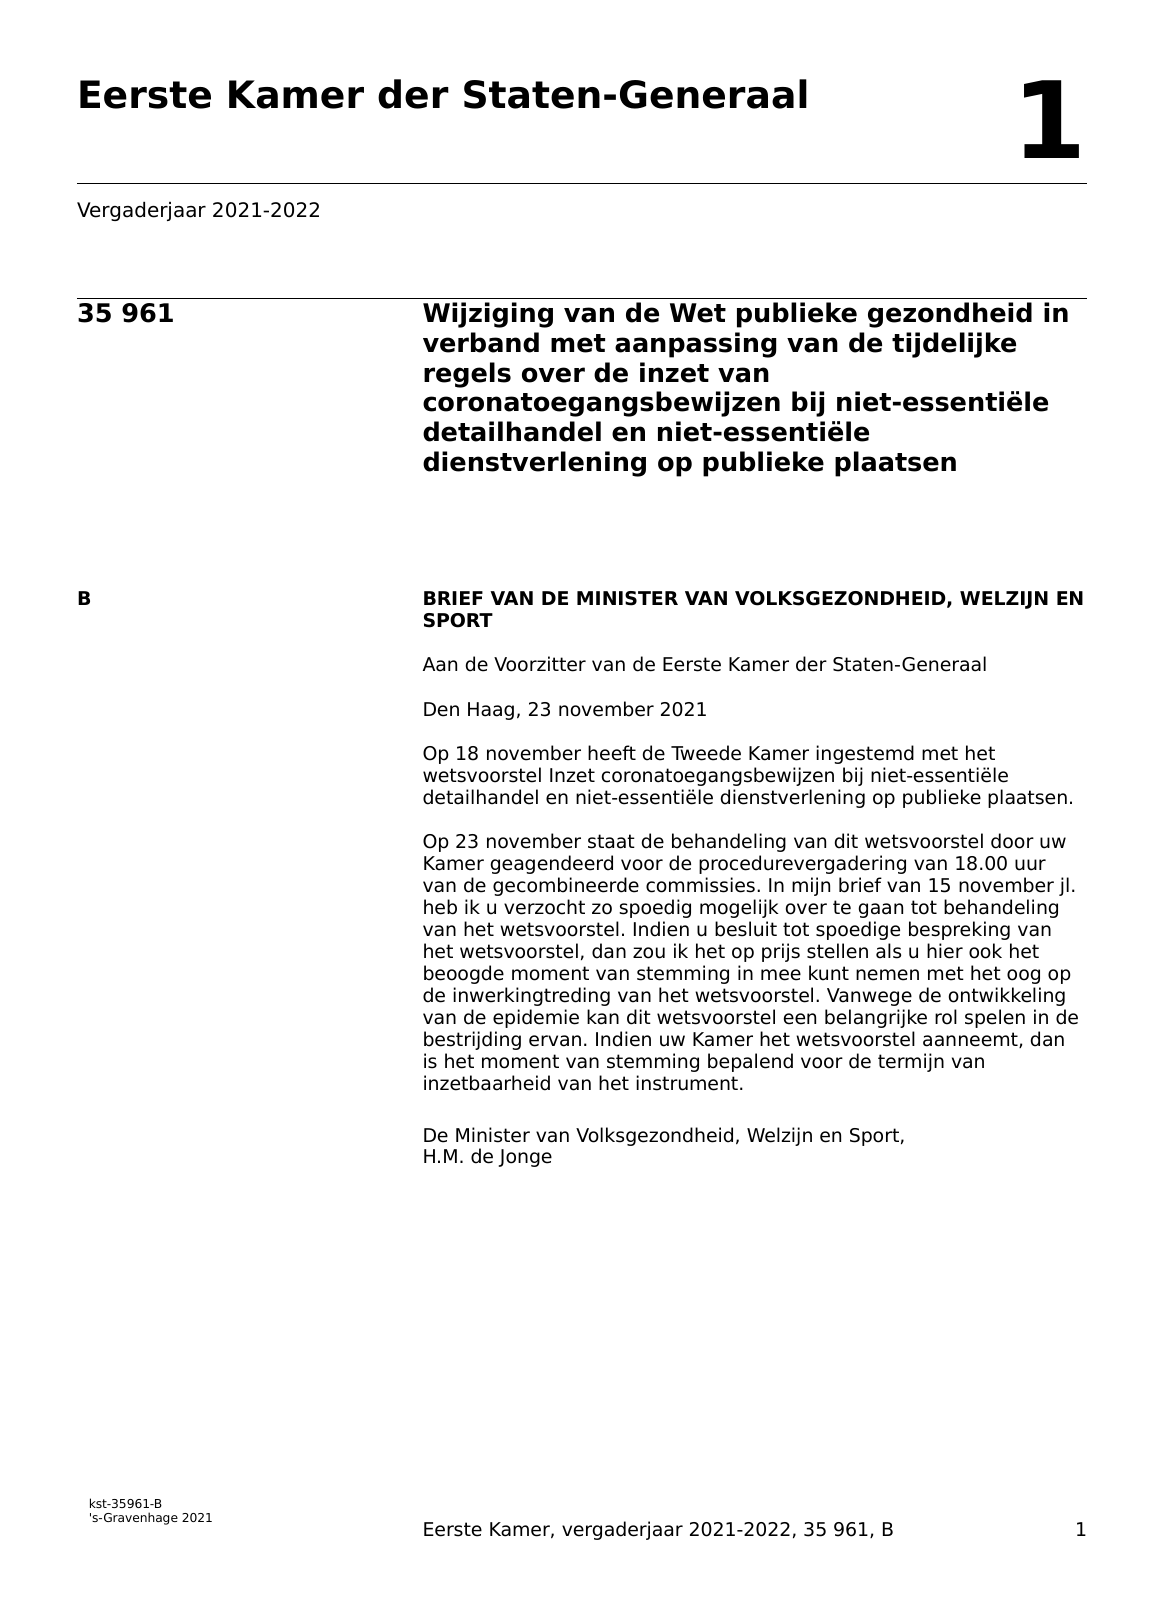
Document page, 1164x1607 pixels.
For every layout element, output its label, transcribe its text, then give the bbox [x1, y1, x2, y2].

table_header Eerste Kamer der Staten-Generaal [77, 59, 886, 183]
text kst-35961-B [88, 1497, 323, 1511]
table_header 1 [886, 59, 1087, 183]
text Den Haag, 23 november 2021 [422, 698, 1087, 720]
subtitle B BRIEF VAN DE MINISTER VAN VOLKSGEZONDHEID, WELZIJN EN SPORT [77, 588, 1087, 632]
text Op 18 november heeft de Tweede Kamer ingestemd met het wetsvoorstel Inzet coronatoegangsbewijzen bij niet-essentiële detailhandel en niet-essentiële dienstverlening op publieke plaatsen. [422, 743, 1087, 808]
text Op 23 november staat de behandeling van dit wetsvoorstel door uw Kamer geagendeerd voor de procedurevergadering van 18.00 uur van de gecombineerde commissies. In mijn brief van 15 november jl. heb ik u verzocht zo spoedig mogelijk over te gaan tot behandeling van het wetsvoorstel. Indien u besluit tot spoedige bespreking van het wetsvoorstel, dan zou ik het op prijs stellen als u hier ook het beoogde moment van stemming in mee kunt nemen met het oog op de inwerkingtreding van het wetsvoorstel. Vanwege de ontwikkeling van de epidemie kan dit wetsvoorstel een belangrijke rol spelen in de bestrijding ervan. Indien uw Kamer het wetsvoorstel aanneemt, dan is het moment van stemming bepalend voor de termijn van inzetbaarheid van het instrument. [422, 831, 1087, 1094]
table_cell Vergaderjaar 2021-2022 [77, 184, 1087, 298]
subtitle 35 961 Wijziging van de Wet publieke gezondheid in verband met aanpassing van de tijdelijke regels over de inzet van coronatoegangsbewijzen bij niet-essentiële detailhandel en niet-essentiële dienstverlening op publieke plaatsen [77, 299, 1087, 477]
text Aan de Voorzitter van de Eerste Kamer der Staten-Generaal [422, 654, 1087, 676]
text De Minister van Volksgezondheid, Welzijn en Sport, H.M. de Jonge [422, 1124, 1087, 1168]
text 's-Gravenhage 2021 [88, 1511, 323, 1525]
